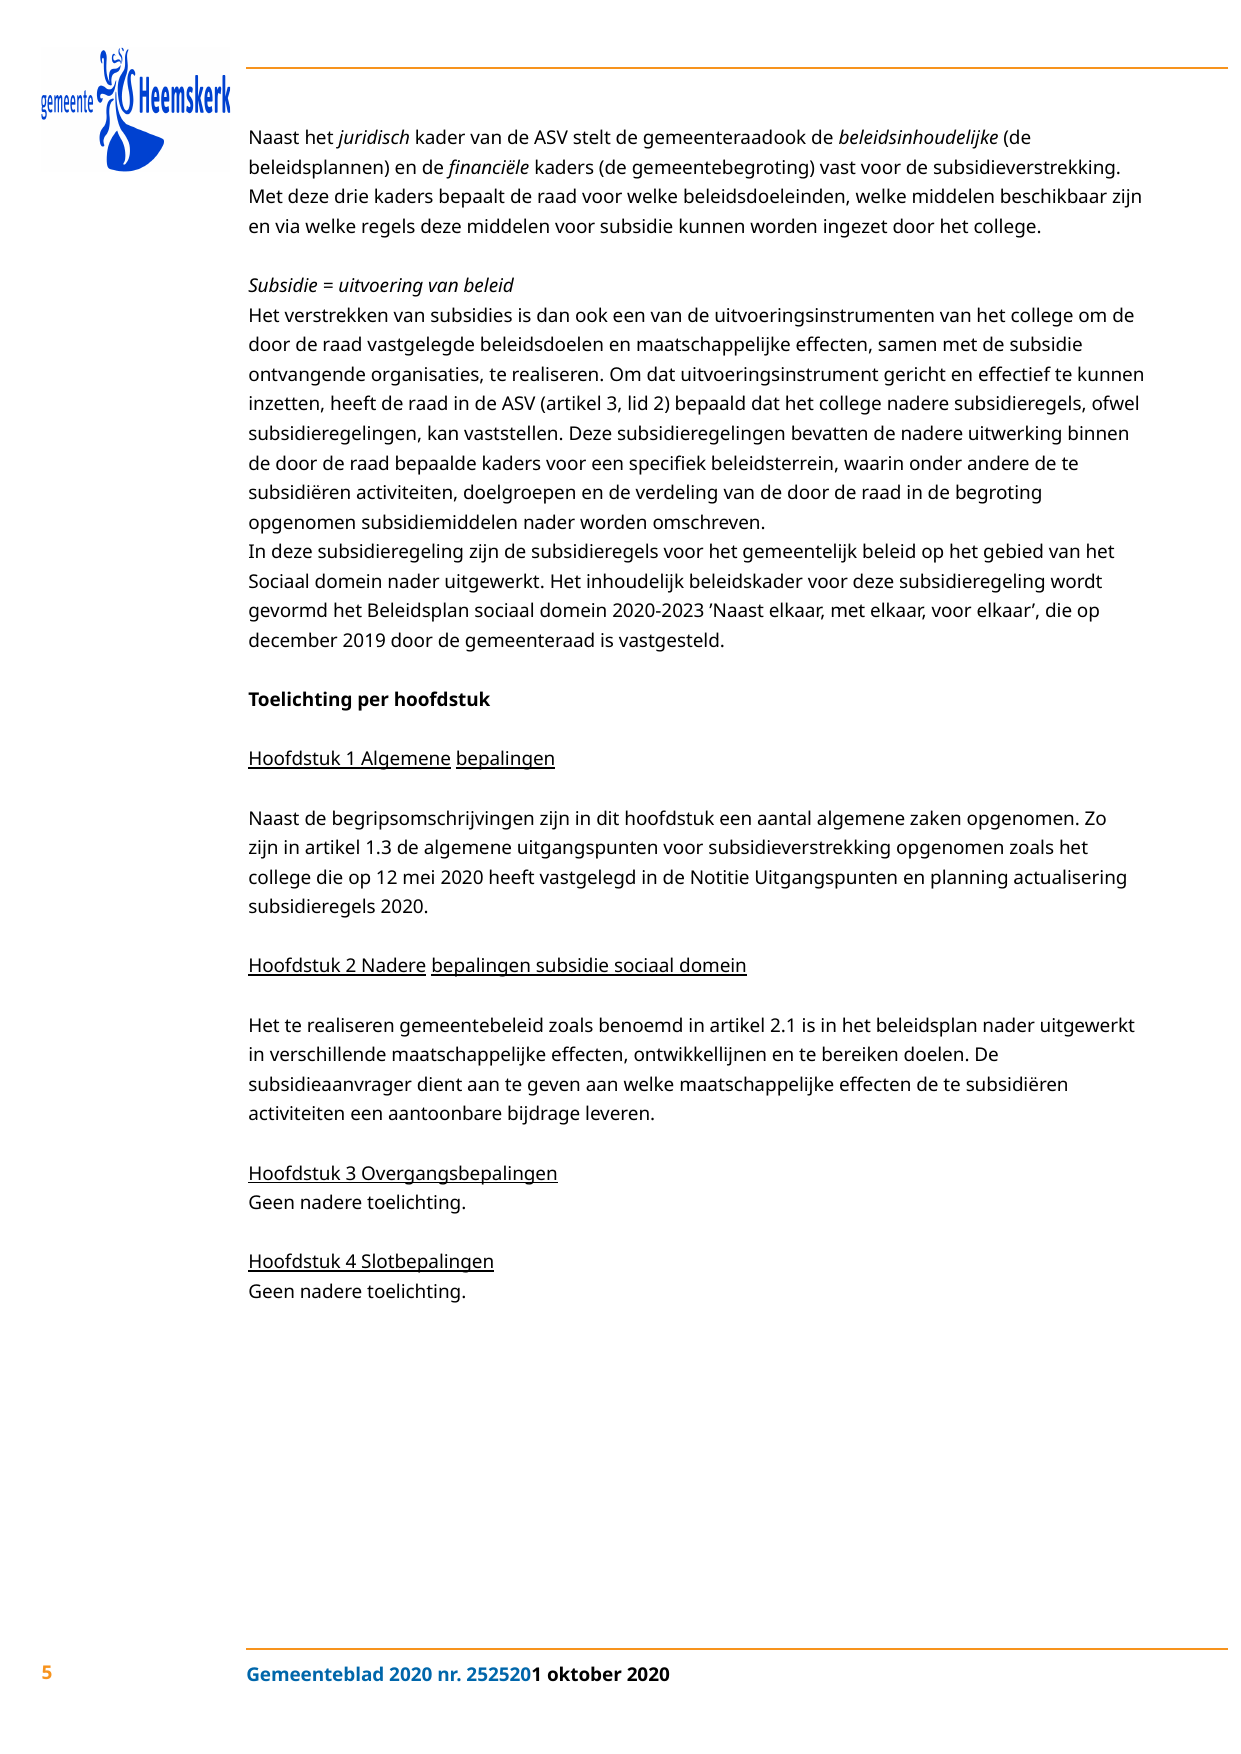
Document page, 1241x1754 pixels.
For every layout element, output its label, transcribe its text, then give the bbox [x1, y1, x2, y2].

text Naast het juridisch kader van de ASV stelt de gemeenteraadook de beleidsinhoudelijke (de beleidsplannen) en de financiële kaders (de gemeentebegroting) vast voor de subsidieverstrekking. Met deze drie kaders bepaalt de raad voor welke beleidsdoeleinden, welke middelen beschikbaar zijn en via welke regels deze middelen voor subsidie kunnen worden ingezet door het college. [248, 124, 1152, 239]
text Hoofdstuk 4 Slotbepalingen [248, 1248, 1152, 1274]
text Het te realiseren gemeentebeleid zoals benoemd in artikel 2.1 is in het beleidsplan nader uitgewerkt in verschillende maatschappelijke effecten, ontwikkellijnen en te bereiken doelen. De subsidieaanvrager dient aan te geven aan welke maatschappelijke effecten de te subsidiëren activiteiten een aantoonbare bijdrage leveren. [248, 1012, 1152, 1126]
text Hoofdstuk 1 Algemene bepalingen [248, 746, 1152, 771]
text Geen nadere toelichting. [248, 1278, 1152, 1304]
text Het verstrekken van subsidies is dan ook een van de uitvoeringsinstrumenten van het college om de door de raad vastgelegde beleidsdoelen en maatschappelijke effecten, samen met de subsidie ontvangende organisaties, te realiseren. Om dat uitvoeringsinstrument gericht en effectief te kunnen inzetten, heeft de raad in de ASV (artikel 3, lid 2) bepaald dat het college nadere subsidieregels, ofwel subsidieregelingen, kan vaststellen. Deze subsidieregelingen bevatten de nadere uitwerking binnen de door de raad bepaalde kaders voor een specifiek beleidsterrein, waarin onder andere de te subsidiëren activiteiten, doelgroepen en de verdeling van de door de raad in de begroting opgenomen subsidiemiddelen nader worden omschreven. [248, 302, 1152, 535]
text Subsidie = uitvoering van beleid [248, 272, 1152, 298]
text zijn in artikel 1.3 de algemene uitgangspunten voor subsidieverstrekking opgenomen zoals het college die op 12 mei 2020 heeft vastgelegd in de Notitie Uitgangspunten en planning actualisering subsidieregels 2020. [248, 834, 1152, 919]
text In deze subsidieregeling zijn de subsidieregels voor het gemeentelijk beleid op het gebied van het Sociaal domein nader uitgewerkt. Het inhoudelijk beleidskader voor deze subsidieregeling wordt gevormd het Beleidsplan sociaal domein 2020-2023 ’Naast elkaar, met elkaar, voor elkaar’, die op december 2019 door de gemeenteraad is vastgesteld. [248, 538, 1152, 653]
text Toelichting per hoofdstuk [248, 686, 1152, 712]
text Hoofdstuk 3 Overgangsbepalingen [248, 1160, 1152, 1186]
text Geen nadere toelichting. [248, 1189, 1152, 1215]
picture [41, 47, 231, 172]
text Hoofdstuk 2 Nadere bepalingen subsidie sociaal domein [248, 953, 1152, 978]
text Naast de begripsomschrijvingen zijn in dit hoofdstuk een aantal algemene zaken opgenomen. Zo [248, 805, 1152, 831]
